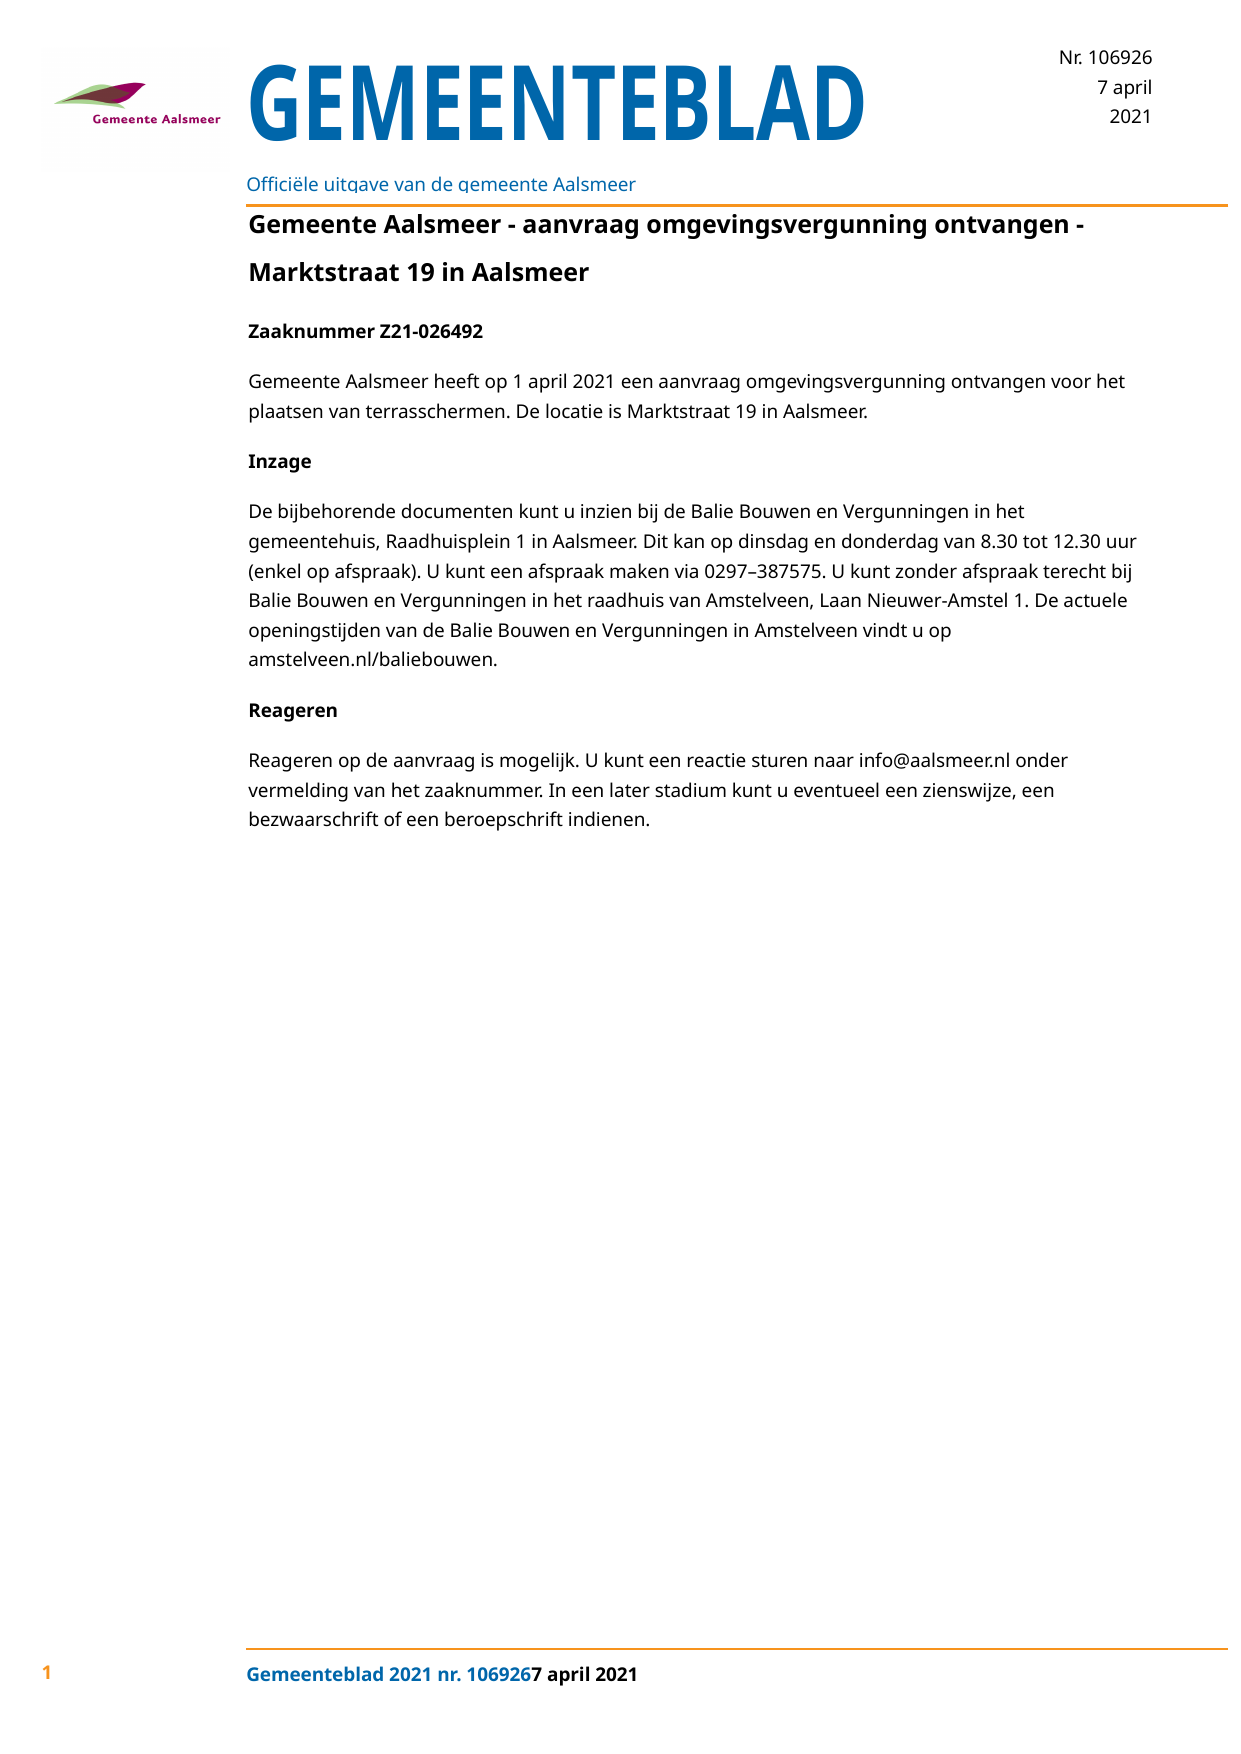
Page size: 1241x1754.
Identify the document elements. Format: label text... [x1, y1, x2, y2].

text Inzage [248, 448, 1152, 474]
text Gemeente Aalsmeer heeft op 1 april 2021 een aanvraag omgevingsvergunning ontvangen voor het plaatsen van terrasschermen. De locatie is Marktstraat 19 in Aalsmeer. [248, 368, 1152, 424]
text De bijbehorende documenten kunt u inzien bij de Balie Bouwen en Vergunningen in het gemeentehuis, Raadhuisplein 1 in Aalsmeer. Dit kan op dinsdag en donderdag van 8.30 tot 12.30 uur (enkel op afspraak). U kunt een afspraak maken via 0297–387575. U kunt zonder afspraak terecht bij Balie Bouwen en Vergunningen in het raadhuis van Amstelveen, Laan Nieuwer-Amstel 1. De actuele openingstijden van de Balie Bouwen en Vergunningen in Amstelveen vindt u op amstelveen.nl/baliebouwen. [248, 499, 1152, 672]
text Reageren op de aanvraag is mogelijk. U kunt een reactie sturen naar info@aalsmeer.nl onder vermelding van het zaaknummer. In een later stadium kunt u eventueel een zienswijze, een bezwaarschrift of een beroepschrift indienen. [248, 747, 1152, 832]
text Gemeente Aalsmeer - aanvraag omgevingsvergunning ontvangen - Marktstraat 19 in Aalsmeer [248, 207, 1152, 288]
picture [41, 47, 231, 172]
text Zaaknummer Z21-026492 [248, 318, 1152, 344]
text Reageren [248, 697, 1152, 723]
